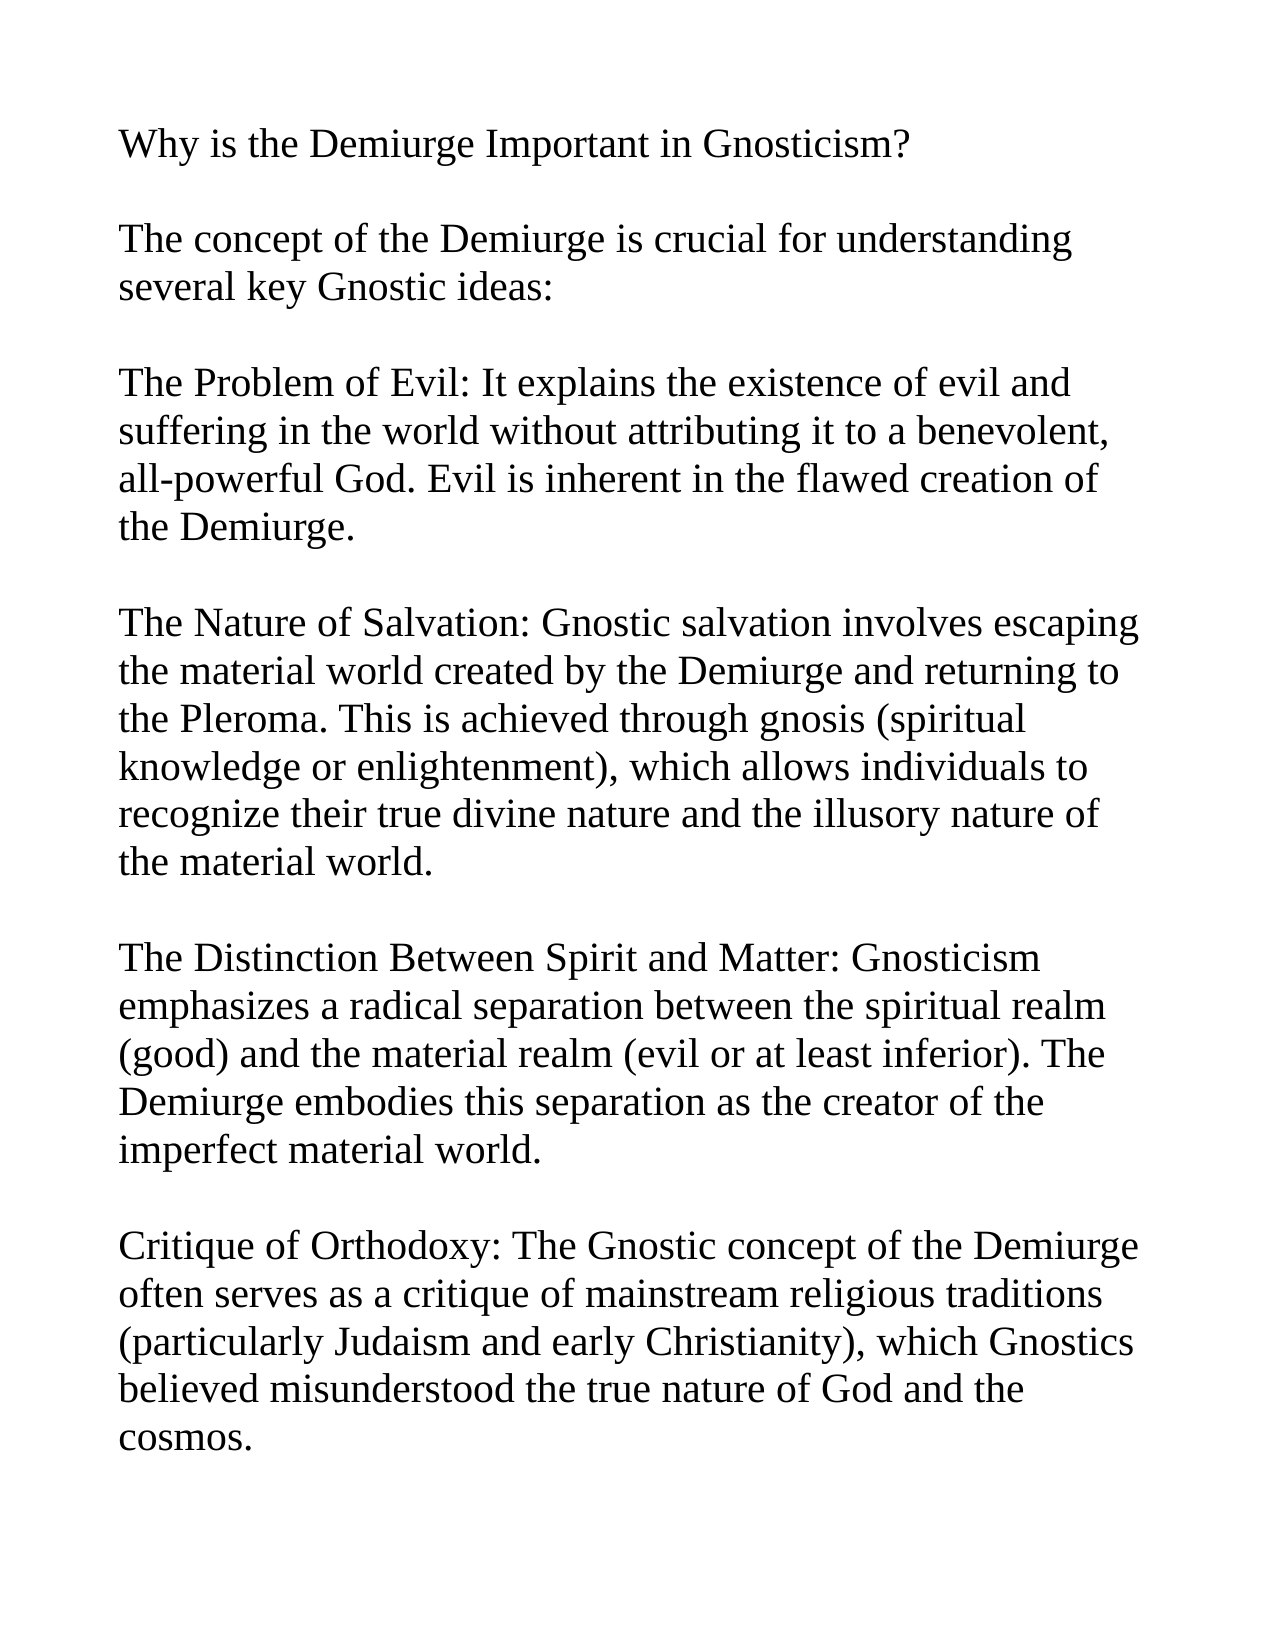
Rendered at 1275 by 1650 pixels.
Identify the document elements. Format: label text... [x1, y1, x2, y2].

text The Distinction Between Spirit and Matter: Gnosticism emphasizes a radical separation between the spiritual realm (good) and the material realm (evil or at least inferior). The Demiurge embodies this separation as the creator of the imperfect material world. [118, 933, 1157, 1172]
text Why is the Demiurge Important in Gnosticism? [118, 118, 1157, 166]
text The Nature of Salvation: Gnostic salvation involves escaping the material world created by the Demiurge and returning to the Pleroma. This is achieved through gnosis (spiritual knowledge or enlightenment), which allows individuals to recognize their true divine nature and the illusory nature of the material world. [118, 597, 1157, 885]
text The Problem of Evil: It explains the existence of evil and suffering in the world without attributing it to a benevolent, all-powerful God. Evil is inherent in the flawed creation of the Demiurge. [118, 358, 1157, 549]
text Critique of Orthodoxy: The Gnostic concept of the Demiurge often serves as a critique of mainstream religious traditions (particularly Judaism and early Christianity), which Gnostics believed misunderstood the true nature of God and the cosmos. [118, 1220, 1157, 1460]
text The concept of the Demiurge is crucial for understanding several key Gnostic ideas: [118, 214, 1157, 310]
